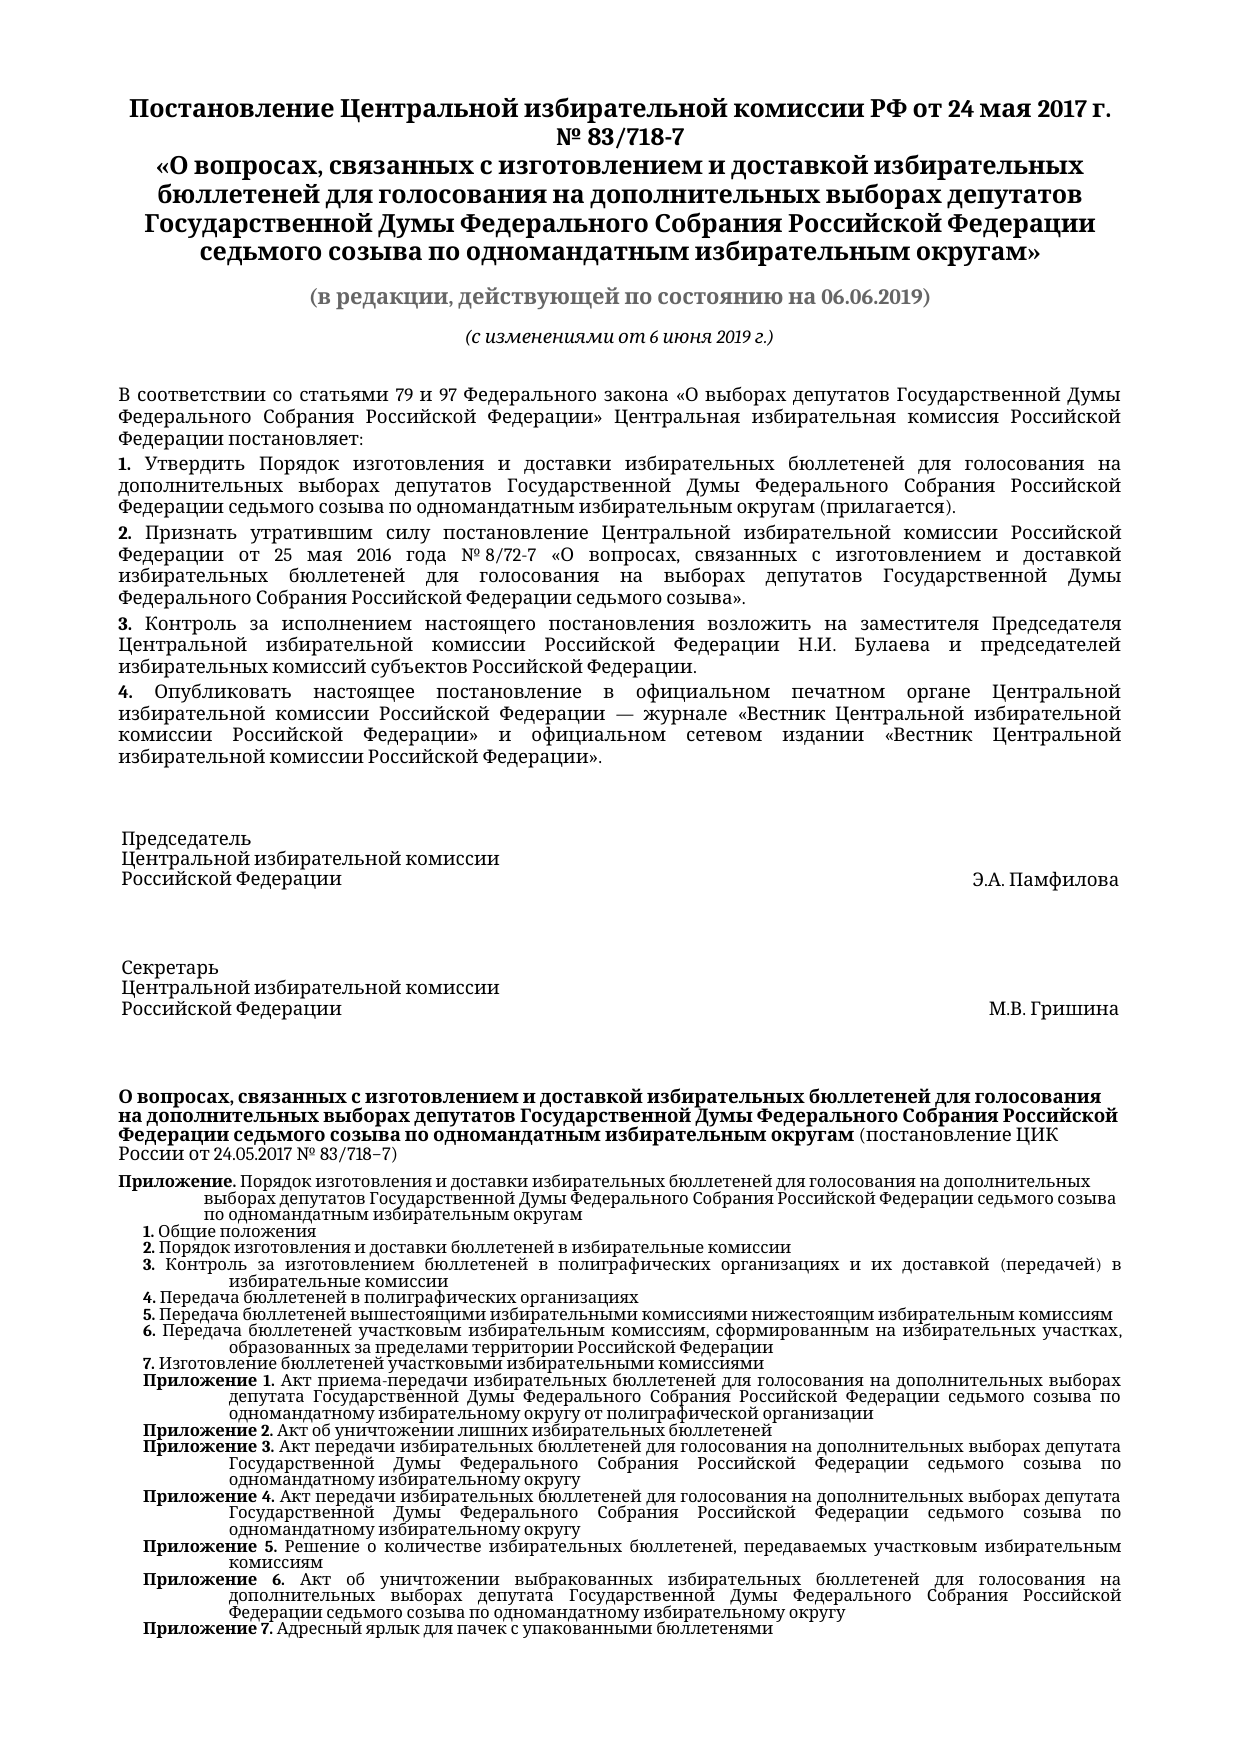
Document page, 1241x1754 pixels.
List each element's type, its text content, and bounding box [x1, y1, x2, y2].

text 1. Общие положения [143, 1224, 1122, 1241]
text 2. Порядок изготовления и доставки бюллетеней в избирательные комиссии [143, 1241, 1122, 1257]
text 1. Утвердить Порядок изготовления и доставки избирательных бюллетеней для голосования на дополнительных выборах депутатов Государственной Думы Федерального Собрания Российской Федерации седьмого созыва по одномандатным избирательным округам (прилагается). [118, 454, 1122, 518]
text 7. Изготовление бюллетеней участковыми избирательными комиссиями [143, 1357, 1122, 1373]
text Приложение 7. Адресный ярлык для пачек с упакованными бюллетенями [143, 1622, 288, 1638]
text 5. Передача бюллетеней вышестоящими избирательными комиссиями нижестоящим избирательным комиссиям [143, 1307, 1122, 1323]
text 3. Контроль за исполнением настоящего постановления возложить на заместителя Председателя Центральной избирательной комиссии Российской Федерации Н.И. Булаева и председателей избирательных комиссий субъектов Российской Федерации. [118, 613, 1122, 678]
text 4. Передача бюллетеней в полиграфических организациях [143, 1290, 438, 1307]
text Приложение 6. Акт об уничтожении выбракованных избирательных бюллетеней для голосования на дополнительных выборах депутата Государственной Думы Федерального Собрания Российской Федерации седьмого созыва по одномандатному избирательному округу [143, 1572, 1122, 1622]
text 4. Опубликовать настоящее постановление в официальном печатном органе Центральной избирательной комиссии Российской Федерации — журнале «Вестник Центральной избирательной комиссии Российской Федерации» и официальном сетевом издании «Вестник Центральной избирательной комиссии Российской Федерации». [118, 682, 1122, 768]
table_header М.В. Гришина [781, 955, 1122, 1027]
text В соответствии со статьями 79 и 97 Федерального закона «О выборах депутатов Государственной Думы Федерального Собрания Российской Федерации» Центральная избирательная комиссия Российской Федерации постановляет: [118, 385, 1122, 449]
text О вопросах, связанных с изготовлением и доставкой избирательных бюллетеней для голосования на дополнительных выборах депутатов Государственной Думы Федерального Собрания Российской Федерации седьмого созыва по одномандатным избирательным округам (постановление ЦИК России от 24.05.2017 № 83/718−7) [118, 1089, 1122, 1164]
text 2. Признать утратившим силу постановление Центральной избирательной комиссии Российской Федерации от 25 мая 2016 года № 8/72-7 «О вопросах, связанных с изготовлением и доставкой избирательных бюллетеней для голосования на выборах депутатов Государственной Думы Федерального Собрания Российской Федерации седьмого созыва». [118, 523, 1122, 609]
table_header Секретарь Центральной избирательной комиссии Российской Федерации [118, 955, 781, 1027]
text Приложение 4. Акт передачи избирательных бюллетеней для голосования на дополнительных выборах депутата Государственной Думы Федерального Собрания Российской Федерации седьмого созыва по одномандатному избирательному округу [143, 1489, 1122, 1539]
text 4. Передача бюллетеней в полиграфических организациях [440, 1290, 1122, 1307]
subtitle Постановление Центральной избирательной комиссии РФ от 24 мая 2017 г. № 83/718-7 «О вопросах, связанных с изготовлением и доставкой избирательных бюллетеней для голосования на дополнительных выборах депутатов Государственной Думы Федерального Собрания Российской Федерации седьмого созыва по одномандатным избирательным округам» [118, 94, 1122, 267]
text Приложение 3. Акт передачи избирательных бюллетеней для голосования на дополнительных выборах депутата Государственной Думы Федерального Собрания Российской Федерации седьмого созыва по одномандатному избирательному округу [143, 1439, 1122, 1489]
text Приложение 5. Решение о количестве избирательных бюллетеней, передаваемых участковым избирательным комиссиям [143, 1539, 1122, 1572]
text (с изменениями от 6 июня 2019 г.) [130, 328, 1110, 347]
text Приложение 7. Адресный ярлык для пачек с упакованными бюллетенями [283, 1622, 1122, 1638]
text Приложение 2. Акт об уничтожении лишних избирательных бюллетеней [143, 1423, 1122, 1439]
table_header Председатель Центральной избирательной комиссии Российской Федерации [118, 826, 781, 897]
table_header Э.А. Памфилова [781, 826, 1122, 897]
text 3. Контроль за изготовлением бюллетеней в полиграфических организациях и их доставкой (передачей) в избирательные комиссии [143, 1257, 1122, 1290]
subtitle (в редакции, действующей по состоянию на 06.06.2019) [118, 285, 1122, 310]
text Приложение 1. Акт приема-передачи избирательных бюллетеней для голосования на дополнительных выборах депутата Государственной Думы Федерального Собрания Российской Федерации седьмого созыва по одномандатному избирательному округу от полиграфической организации [143, 1373, 1122, 1423]
text 6. Передача бюллетеней участковым избирательным комиссиям, сформированным на избирательных участках, образованных за пределами территории Российской Федерации [143, 1323, 1122, 1357]
text Приложение. Порядок изготовления и доставки избирательных бюллетеней для голосования на дополнительных выборах депутатов Государственной Думы Федерального Собрания Российской Федерации седьмого созыва по одномандатным избирательным округам [118, 1174, 1122, 1224]
